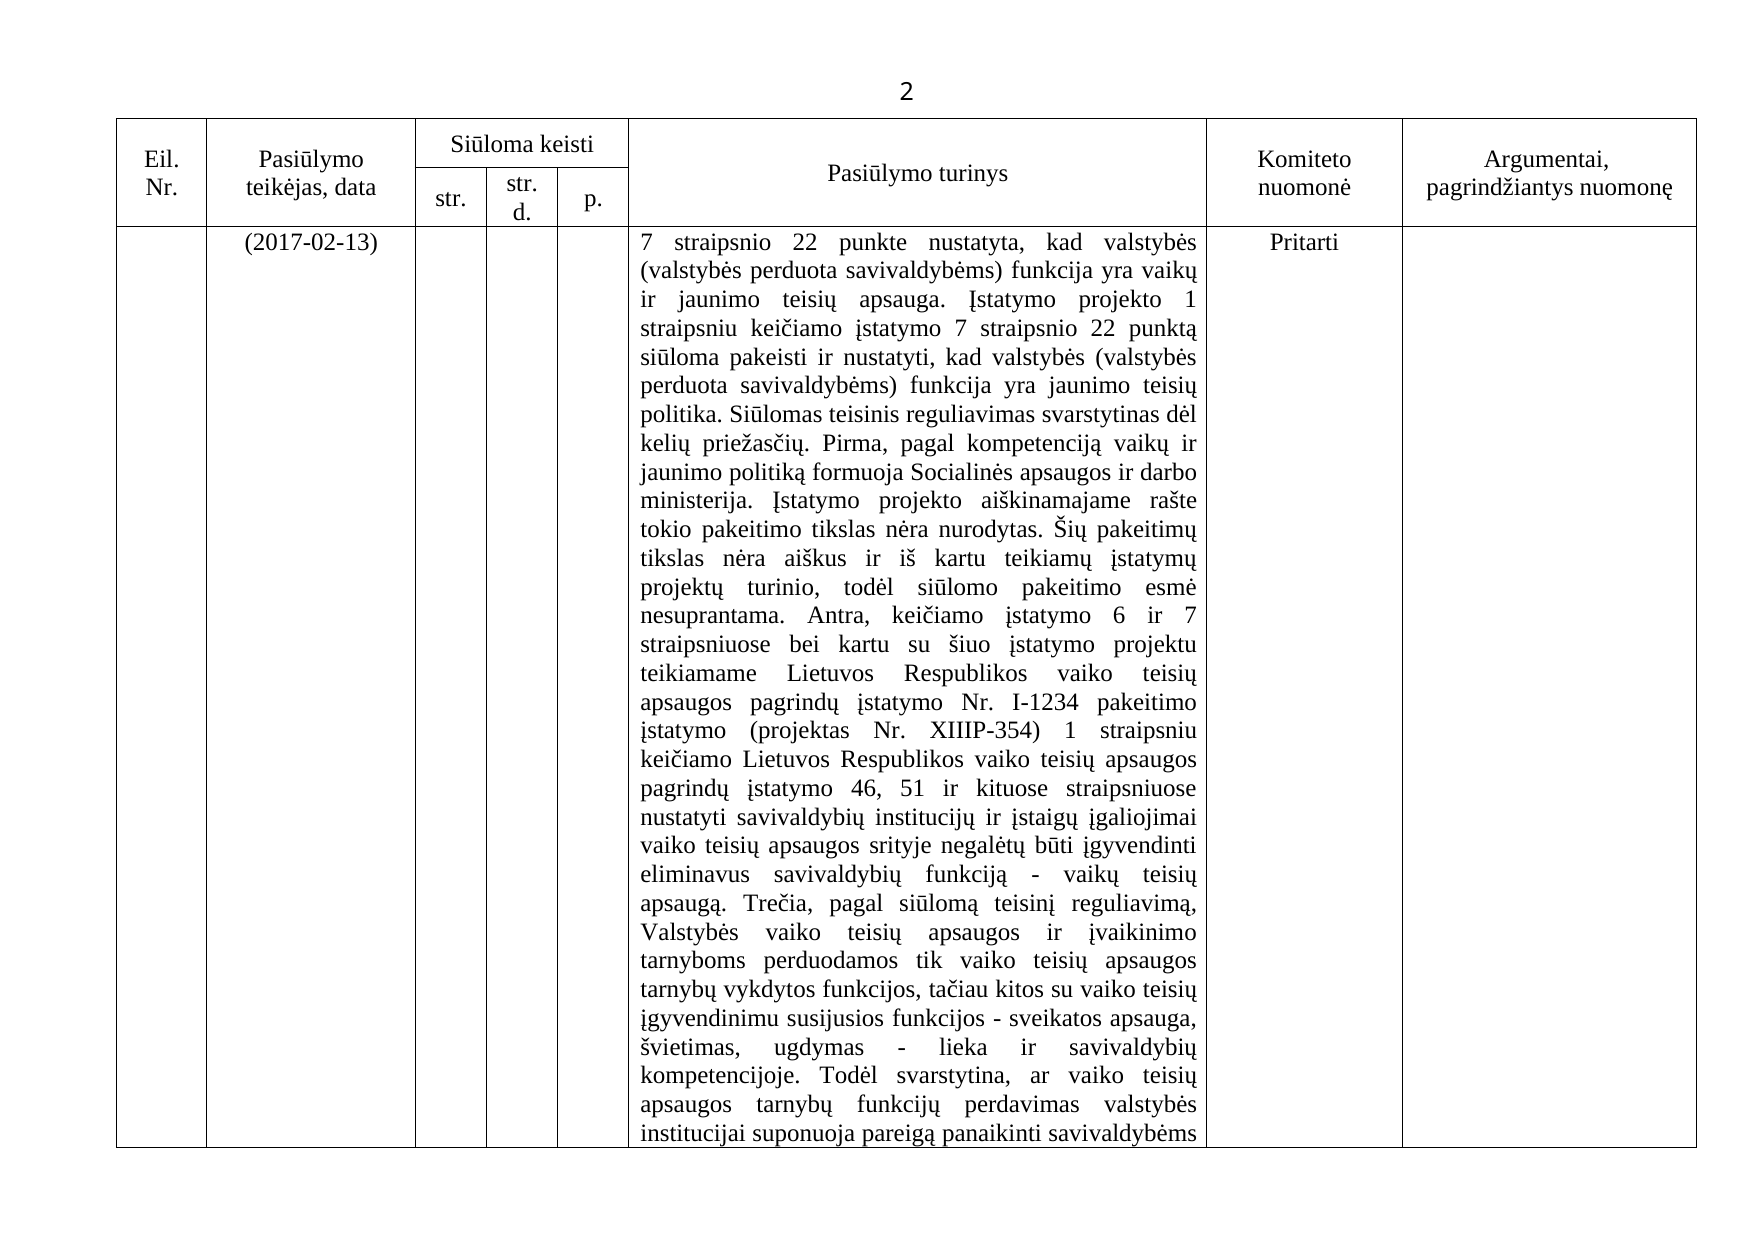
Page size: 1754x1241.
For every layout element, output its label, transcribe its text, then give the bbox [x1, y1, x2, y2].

table_cell str. [416, 168, 486, 226]
table_header Eil. Nr. [117, 119, 206, 226]
table_cell [487, 227, 557, 1147]
table_cell p. [558, 168, 628, 226]
table_cell 7 straipsnio 22 punkte nustatyta, kad valstybės (valstybės perduota savivaldybėms) funkcija yra vaikų ir jaunimo teisių apsauga. Įstatymo projekto 1 straipsniu keičiamo įstatymo 7 straipsnio 22 punktą siūloma pakeisti ir nustatyti, kad valstybės (valstybės perduota savivaldybėms) funkcija yra jaunimo teisių politika. Siūlomas teisinis reguliavimas svarstytinas dėl kelių priežasčių. Pirma, pagal kompetenciją vaikų ir jaunimo politiką formuoja Socialinės apsaugos ir darbo ministerija. Įstatymo projekto aiškinamajame rašte tokio pakeitimo tikslas nėra nurodytas. Šių pakeitimų tikslas nėra aiškus ir iš kartu teikiamų įstatymų projektų turinio, todėl siūlomo pakeitimo esmė nesuprantama. Antra, keičiamo įstatymo 6 ir 7 straipsniuose bei kartu su šiuo įstatymo projektu teikiamame Lietuvos Respublikos vaiko teisių apsaugos pagrindų įstatymo Nr. I-1234 pakeitimo įstatymo (projektas Nr. XIIIP-354) 1 straipsniu keičiamo Lietuvos Respublikos vaiko teisių apsaugos pagrindų įstatymo 46, 51 ir kituose straipsniuose nustatyti savivaldybių institucijų ir įstaigų įgaliojimai vaiko teisių apsaugos srityje negalėtų būti įgyvendinti eliminavus savivaldybių funkciją - vaikų teisių apsaugą. Trečia, pagal siūlomą teisinį reguliavimą, Valstybės vaiko teisių apsaugos ir įvaikinimo tarnyboms perduodamos tik vaiko teisių apsaugos tarnybų vykdytos funkcijos, tačiau kitos su vaiko teisių įgyvendinimu susijusios funkcijos - sveikatos apsauga, švietimas, ugdymas - lieka ir savivaldybių kompetencijoje. Todėl svarstytina, ar vaiko teisių apsaugos tarnybų funkcijų perdavimas valstybės institucijai suponuoja pareigą panaikinti savivaldybėms [629, 227, 1206, 1147]
table_cell (2017-02-13) [207, 227, 415, 1147]
table_cell [1403, 227, 1696, 1147]
table_header Pasiūlymo turinys [629, 119, 1206, 226]
table_header Komiteto nuomonė [1207, 119, 1402, 226]
table_header Argumentai, pagrindžiantys nuomonę [1403, 119, 1696, 226]
table_header Pasiūlymo teikėjas, data [207, 119, 415, 226]
table_cell Pritarti [1207, 227, 1402, 1147]
table_cell str. d. [487, 168, 557, 226]
table_cell [416, 227, 486, 1147]
table_cell [558, 227, 628, 1147]
table_header Siūloma keisti [416, 119, 628, 167]
table_cell [117, 227, 206, 1147]
